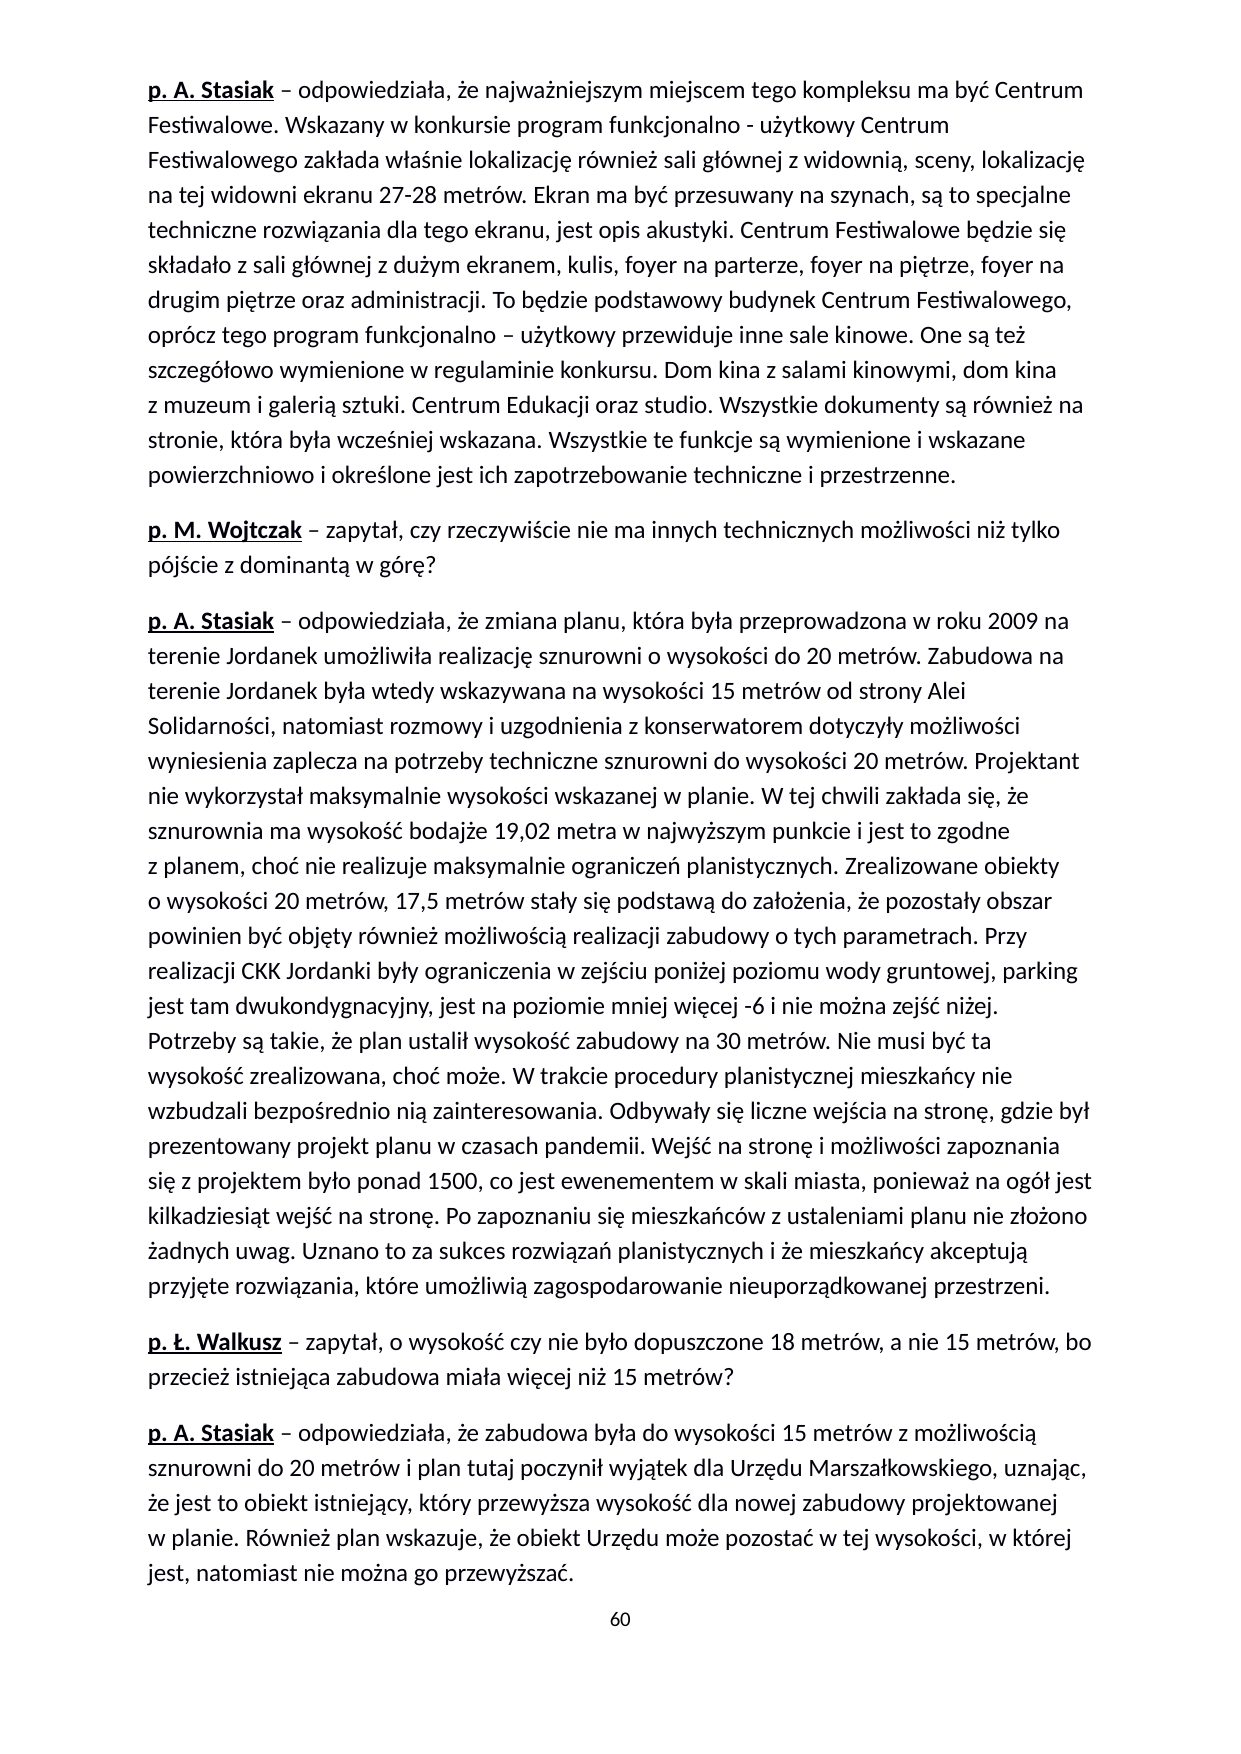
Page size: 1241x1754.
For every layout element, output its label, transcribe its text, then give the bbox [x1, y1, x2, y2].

text p. A. Stasiak – odpowiedziała, że zmiana planu, która była przeprowadzona w roku 2009 na terenie Jordanek umożliwiła realizację sznurowni o wysokości do 20 metrów. Zabudowa na terenie Jordanek była wtedy wskazywana na wysokości 15 metrów od strony Alei Solidarności, natomiast rozmowy i uzgodnienia z konserwatorem dotyczyły możliwości wyniesienia zaplecza na potrzeby techniczne sznurowni do wysokości 20 metrów. Projektant nie wykorzystał maksymalnie wysokości wskazanej w planie. W tej chwili zakłada się, że sznurownia ma wysokość bodajże 19,02 metra w najwyższym punkcie i jest to zgodne z planem, choć nie realizuje maksymalnie ograniczeń planistycznych. Zrealizowane obiekty o wysokości 20 metrów, 17,5 metrów stały się podstawą do założenia, że pozostały obszar powinien być objęty również możliwością realizacji zabudowy o tych parametrach. Przy realizacji CKK Jordanki były ograniczenia w zejściu poniżej poziomu wody gruntowej, parking jest tam dwukondygnacyjny, jest na poziomie mniej więcej -6 i nie można zejść niżej. Potrzeby są takie, że plan ustalił wysokość zabudowy na 30 metrów. Nie musi być ta wysokość zrealizowana, choć może. W trakcie procedury planistycznej mieszkańcy nie wzbudzali bezpośrednio nią zainteresowania. Odbywały się liczne wejścia na stronę, gdzie był prezentowany projekt planu w czasach pandemii. Wejść na stronę i możliwości zapoznania się z projektem było ponad 1500, co jest ewenementem w skali miasta, ponieważ na ogół jest kilkadziesiąt wejść na stronę. Po zapoznaniu się mieszkańców z ustaleniami planu nie złożono żadnych uwag. Uznano to za sukces rozwiązań planistycznych i że mieszkańcy akceptują przyjęte rozwiązania, które umożliwią zagospodarowanie nieuporządkowanej przestrzeni. [148, 605, 1093, 1301]
text p. Ł. Walkusz – zapytał, o wysokość czy nie było dopuszczone 18 metrów, a nie 15 metrów, bo przecież istniejąca zabudowa miała więcej niż 15 metrów? [148, 1326, 1093, 1392]
text p. M. Wojtczak – zapytał, czy rzeczywiście nie ma innych technicznych możliwości niż tylko pójście z dominantą w górę? [148, 514, 1093, 580]
text p. A. Stasiak – odpowiedziała, że najważniejszym miejscem tego kompleksu ma być Centrum Festiwalowe. Wskazany w konkursie program funkcjonalno - użytkowy Centrum Festiwalowego zakłada właśnie lokalizację również sali głównej z widownią, sceny, lokalizację na tej widowni ekranu 27-28 metrów. Ekran ma być przesuwany na szynach, są to specjalne techniczne rozwiązania dla tego ekranu, jest opis akustyki. Centrum Festiwalowe będzie się składało z sali głównej z dużym ekranem, kulis, foyer na parterze, foyer na piętrze, foyer na drugim piętrze oraz administracji. To będzie podstawowy budynek Centrum Festiwalowego, oprócz tego program funkcjonalno – użytkowy przewiduje inne sale kinowe. One są też szczegółowo wymienione w regulaminie konkursu. Dom kina z salami kinowymi, dom kina z muzeum i galerią sztuki. Centrum Edukacji oraz studio. Wszystkie dokumenty są również na stronie, która była wcześniej wskazana. Wszystkie te funkcje są wymienione i wskazane powierzchniowo i określone jest ich zapotrzebowanie techniczne i przestrzenne. [148, 74, 1093, 489]
text p. A. Stasiak – odpowiedziała, że zabudowa była do wysokości 15 metrów z możliwością sznurowni do 20 metrów i plan tutaj poczynił wyjątek dla Urzędu Marszałkowskiego, uznając, że jest to obiekt istniejący, który przewyższa wysokość dla nowej zabudowy projektowanej w planie. Również plan wskazuje, że obiekt Urzędu może pozostać w tej wysokości, w której jest, natomiast nie można go przewyższać. [148, 1417, 1093, 1588]
